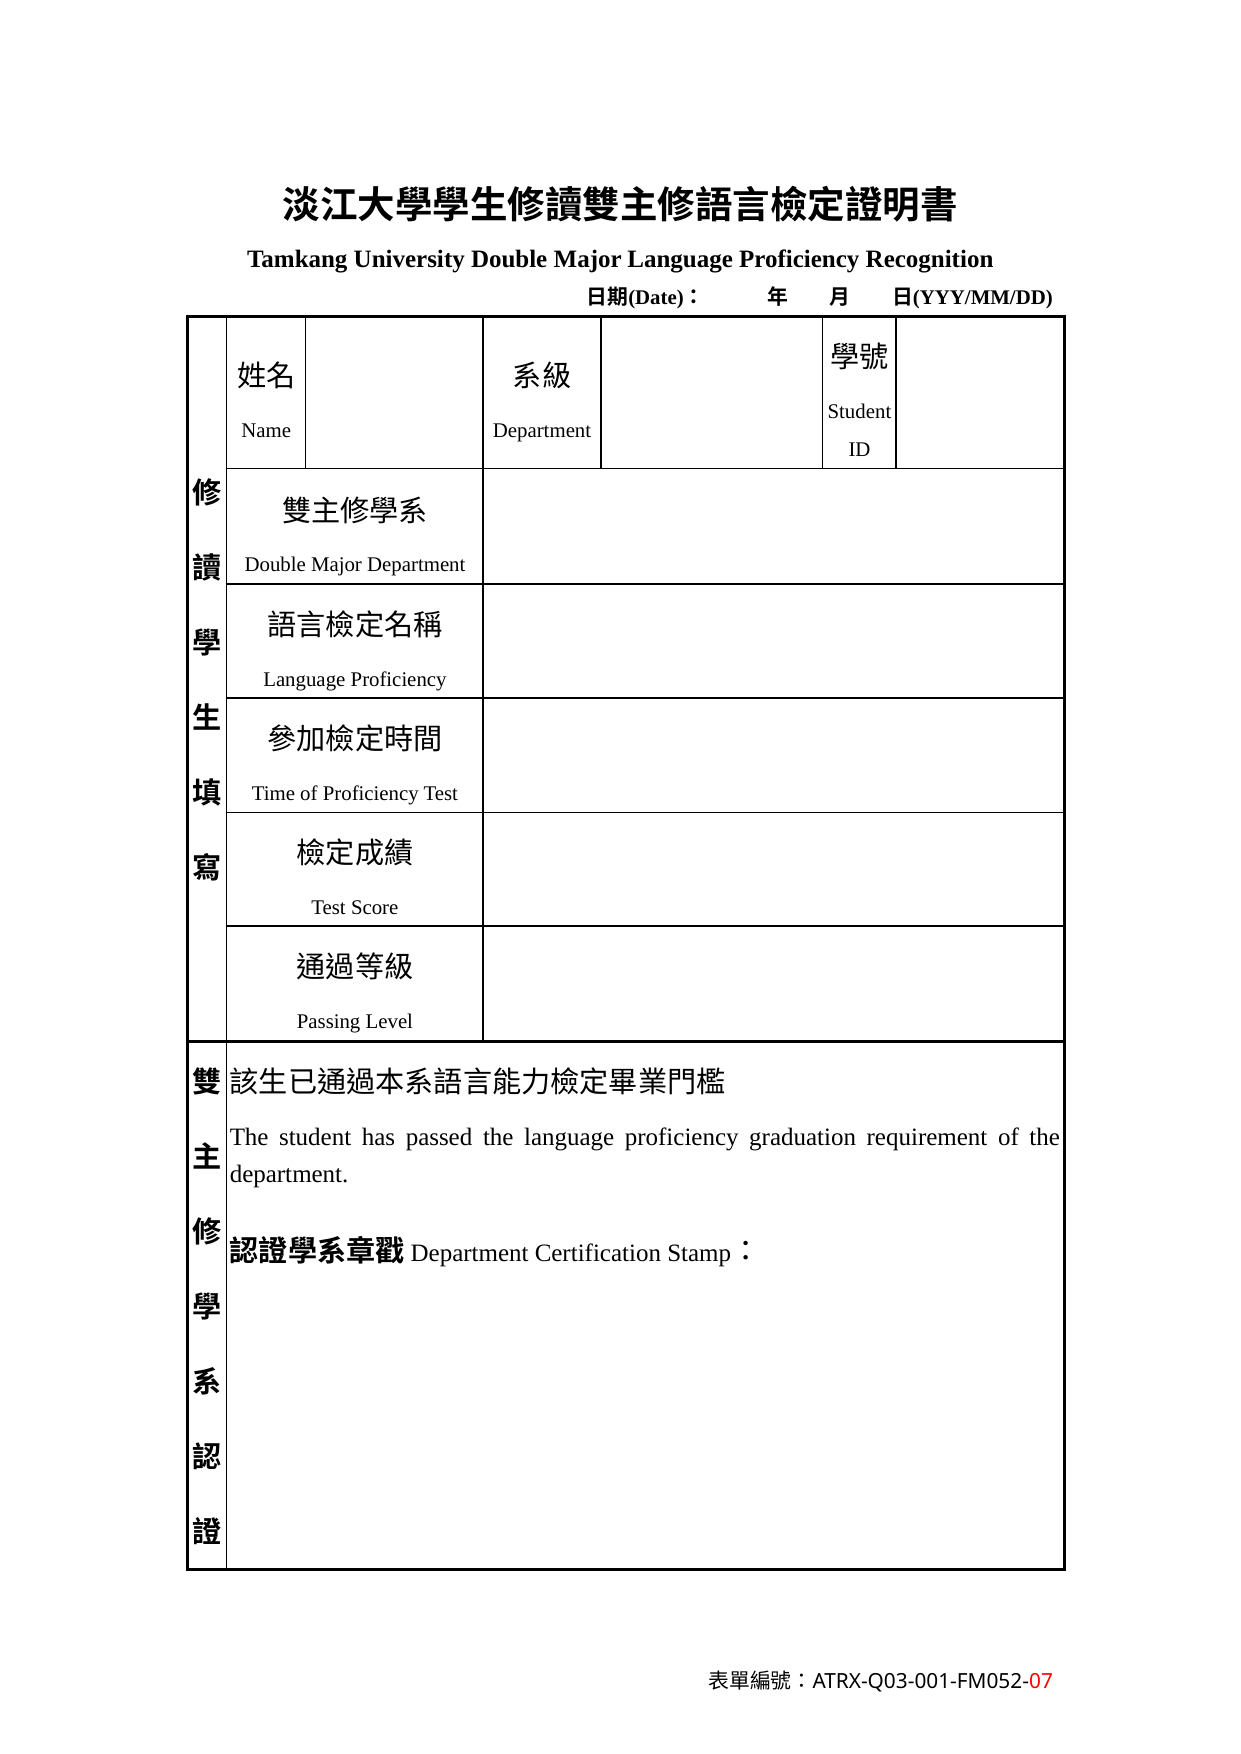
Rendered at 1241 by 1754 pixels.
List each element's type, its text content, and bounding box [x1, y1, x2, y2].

table_cell [484, 469, 1063, 583]
table_cell 語言檢定名稱 Language Proficiency [227, 585, 482, 697]
table_header 姓名 Name [227, 318, 305, 468]
table_cell [484, 585, 1063, 697]
table_header [602, 318, 822, 468]
table_cell 雙 主 修 學 系 認 證 [189, 1043, 226, 1568]
table_cell 該生已通過本系語言能力檢定畢業門檻 The student has passed the language proficiency graduation requirement of the department. 認證學系章戳Department Certification Stamp： [227, 1043, 1063, 1568]
text 淡江大學學生修讀雙主修語言檢定證明書 [187, 164, 1053, 239]
table_header 學號 Student ID [823, 318, 895, 468]
table_cell 參加檢定時間 Time of Proficiency Test [227, 699, 482, 811]
table_cell 通過等級 Passing Level [227, 927, 482, 1039]
table_cell [484, 699, 1063, 811]
table_header [306, 318, 482, 468]
text 日期(Date)： 年 月 日(YYY/MM/DD) [187, 277, 1053, 314]
table_cell [484, 813, 1063, 925]
table_header 修 讀 學 生 填 寫 [189, 318, 226, 1039]
text Tamkang University Double Major Language Proficiency Recognition [187, 239, 1053, 277]
table_header [897, 318, 1063, 468]
table_cell [484, 927, 1063, 1039]
table_cell 雙主修學系 Double Major Department [227, 469, 482, 583]
table_header 系級 Department [484, 318, 600, 468]
table_cell 檢定成績 Test Score [227, 813, 482, 925]
